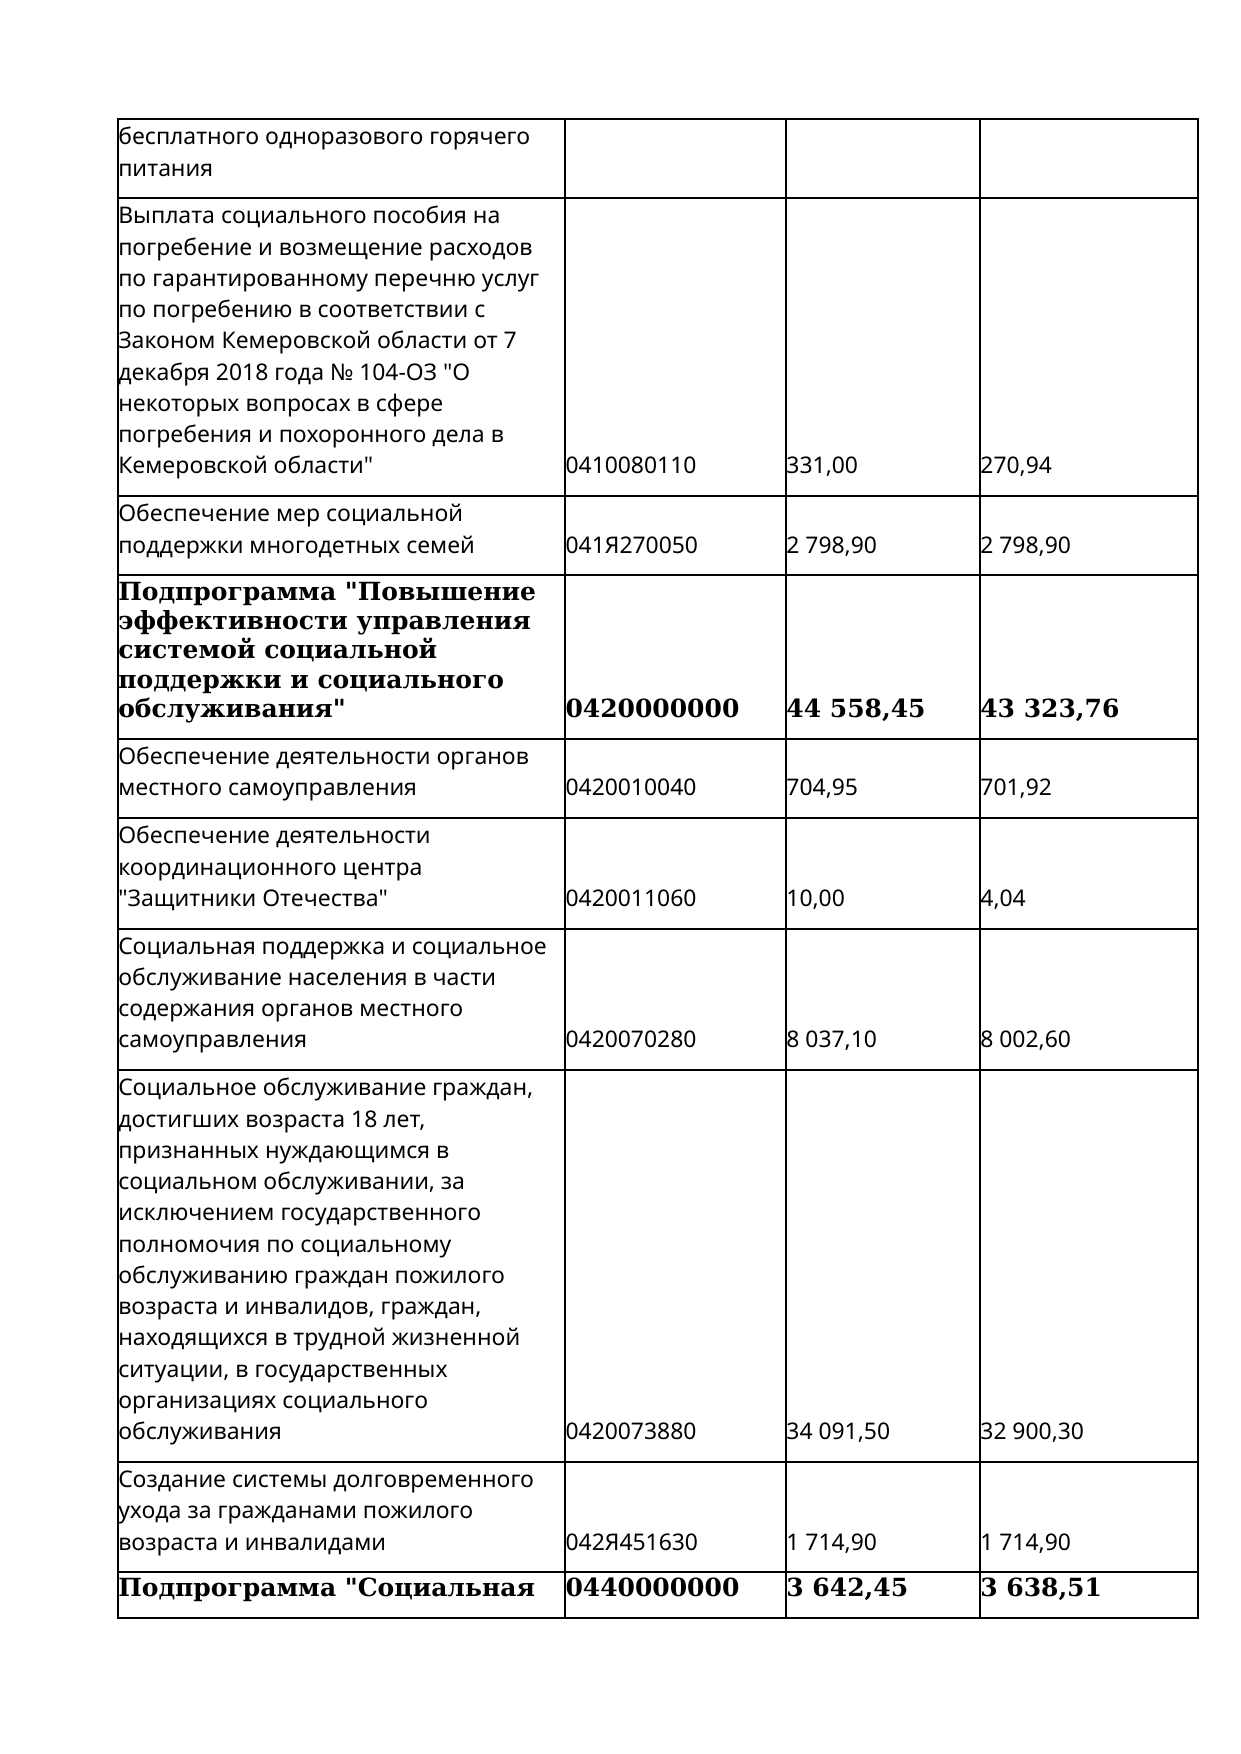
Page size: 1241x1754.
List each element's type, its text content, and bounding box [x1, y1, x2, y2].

table_cell 2 798,90 [787, 497, 979, 574]
table_cell 1 714,90 [981, 1463, 1197, 1571]
table_cell 0420011060 [566, 819, 785, 927]
table_cell 44 558,45 [787, 576, 979, 738]
table_cell 0420010040 [566, 740, 785, 817]
table_cell Социальное обслуживание граждан, достигших возраста 18 лет, признанных нуждающимся в социальном обслуживании, за исключением государственного полномочия по социальному обслуживанию граждан пожилого возраста и инвалидов, граждан, находящихся в трудной жизненной ситуации, в государственных организациях социального обслуживания [119, 1071, 564, 1461]
table_cell 8 002,60 [981, 930, 1197, 1069]
table_cell Подпрограмма "Социальная [119, 1573, 564, 1617]
table_cell 8 037,10 [787, 930, 979, 1069]
table_cell бесплатного одноразового горячего питания [119, 120, 564, 197]
table_cell Подпрограмма "Повышение эффективности управления системой социальной поддержки и социального обслуживания" [119, 576, 564, 738]
table_cell [787, 120, 979, 197]
table_cell [981, 120, 1197, 197]
table_cell 270,94 [981, 199, 1197, 495]
table_cell Социальная поддержка и социальное обслуживание населения в части содержания органов местного самоуправления [119, 930, 564, 1069]
table_cell 1 714,90 [787, 1463, 979, 1571]
table_cell 042Я451630 [566, 1463, 785, 1571]
table_cell 0420073880 [566, 1071, 785, 1461]
table_cell Выплата социального пособия на погребение и возмещение расходов по гарантированному перечню услуг по погребению в соответствии с Законом Кемеровской области от 7 декабря 2018 года № 104-ОЗ "О некоторых вопросах в сфере погребения и похоронного дела в Кемеровской области" [119, 199, 564, 495]
table_cell 704,95 [787, 740, 979, 817]
table_cell 0420000000 [566, 576, 785, 738]
table_cell 041Я270050 [566, 497, 785, 574]
table_cell Обеспечение деятельности координационного центра "Защитники Отечества" [119, 819, 564, 927]
table_cell 331,00 [787, 199, 979, 495]
table_cell 3 638,51 [981, 1573, 1197, 1617]
table_cell 701,92 [981, 740, 1197, 817]
table_cell 0410080110 [566, 199, 785, 495]
table_cell 10,00 [787, 819, 979, 927]
table_cell 0440000000 [566, 1573, 785, 1617]
table_cell Обеспечение мер социальной поддержки многодетных семей [119, 497, 564, 574]
table_cell 43 323,76 [981, 576, 1197, 738]
table_cell 34 091,50 [787, 1071, 979, 1461]
table_cell Создание системы долговременного ухода за гражданами пожилого возраста и инвалидами [119, 1463, 564, 1571]
table_cell 0420070280 [566, 930, 785, 1069]
table_cell 4,04 [981, 819, 1197, 927]
table_cell 32 900,30 [981, 1071, 1197, 1461]
table_cell [566, 120, 785, 197]
table_cell 3 642,45 [787, 1573, 979, 1617]
table_cell Обеспечение деятельности органов местного самоуправления [119, 740, 564, 817]
table_cell 2 798,90 [981, 497, 1197, 574]
